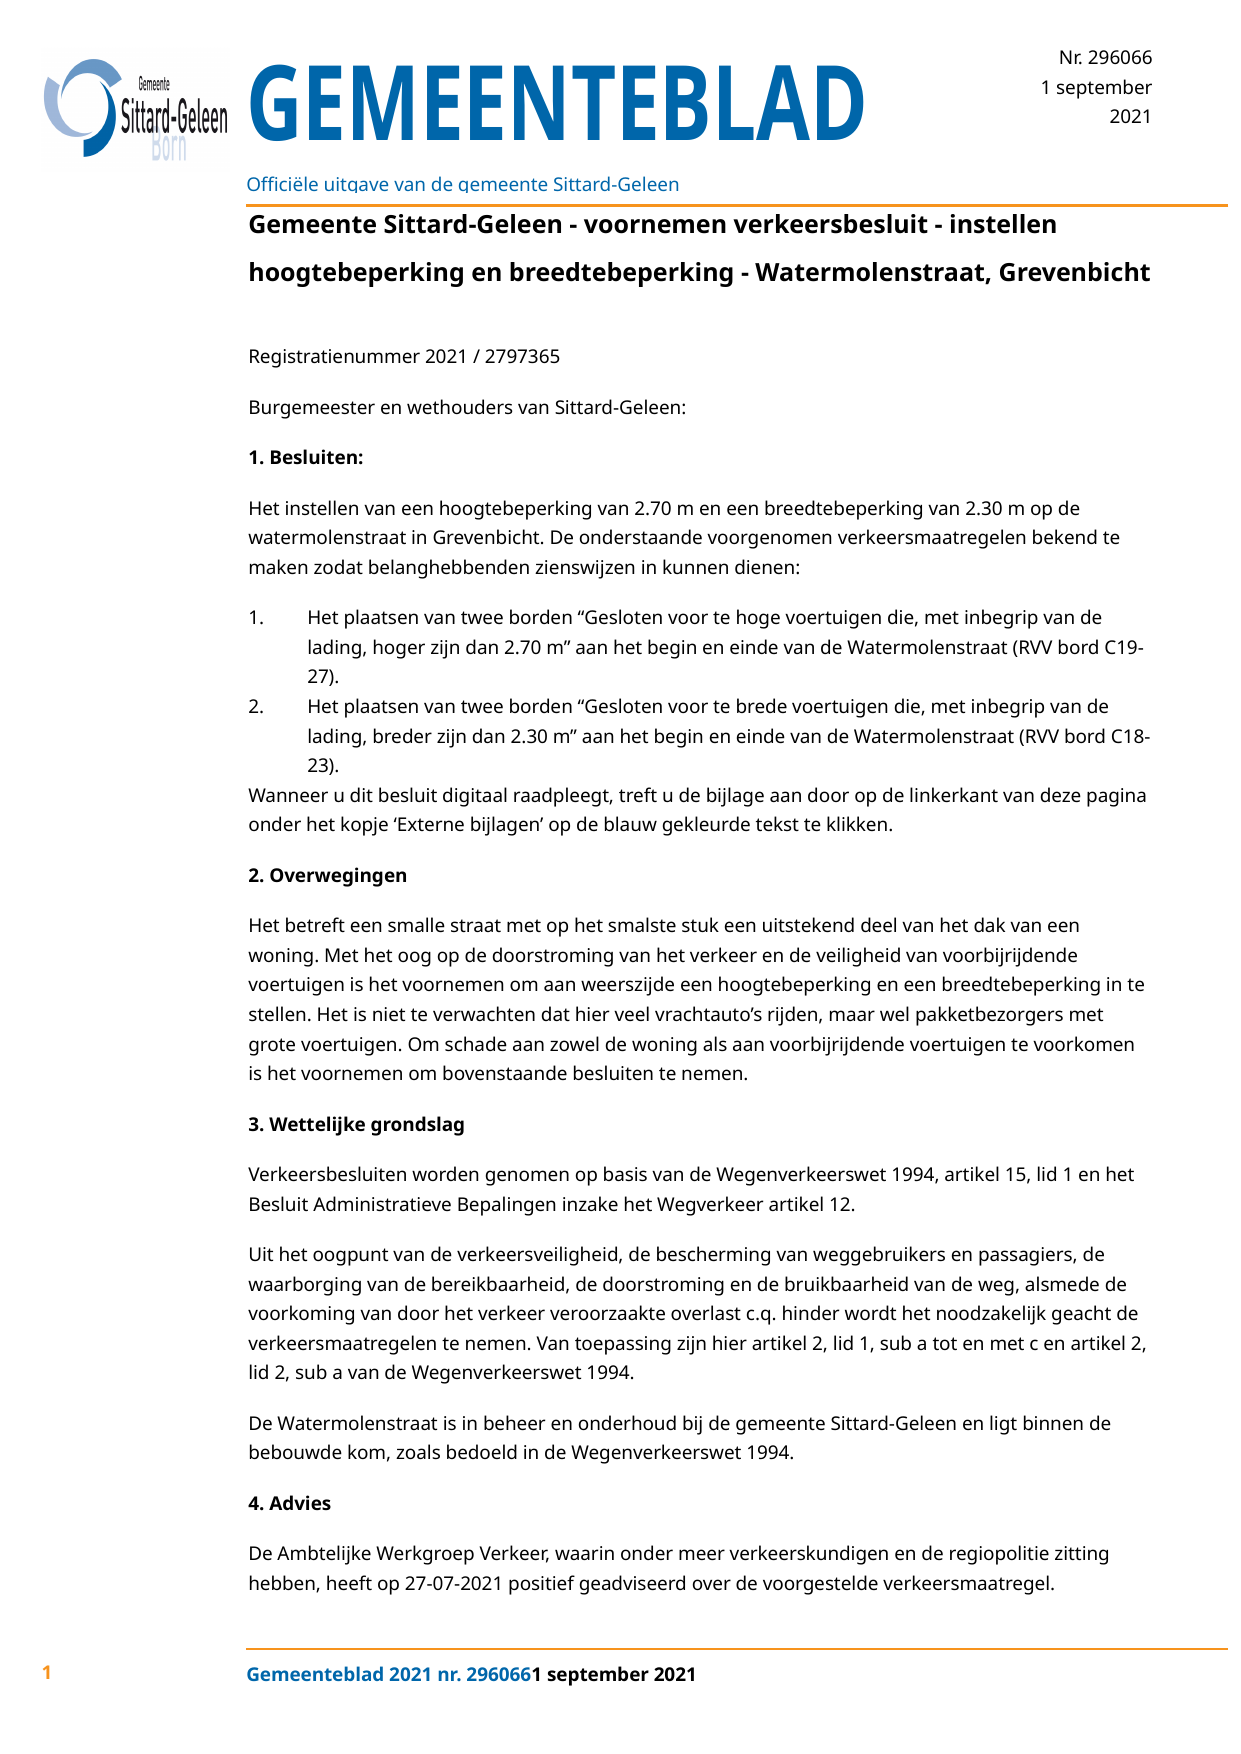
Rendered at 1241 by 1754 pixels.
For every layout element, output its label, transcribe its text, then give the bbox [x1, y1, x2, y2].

text Uit het oogpunt van de verkeersveiligheid, de bescherming van weggebruikers en passagiers, de waarborging van de bereikbaarheid, de doorstroming en de bruikbaarheid van de weg, alsmede de voorkoming van door het verkeer veroorzaakte overlast c.q. hinder wordt het noodzakelijk geacht de verkeersmaatregelen te nemen. Van toepassing zijn hier artikel 2, lid 1, sub a tot en met c en artikel 2, lid 2, sub a van de Wegenverkeerswet 1994. [248, 1241, 1152, 1385]
text 4. Advies [248, 1490, 1152, 1516]
text De Ambtelijke Werkgroep Verkeer, waarin onder meer verkeerskundigen en de regiopolitie zitting hebben, heeft op 27-07-2021 positief geadviseerd over de voorgestelde verkeersmaatregel. [248, 1540, 1152, 1596]
text De Watermolenstraat is in beheer en onderhoud bij de gemeente Sittard-Geleen en ligt binnen de bebouwde kom, zoals bedoeld in de Wegenverkeerswet 1994. [248, 1410, 1152, 1465]
text 2. Overwegingen [248, 862, 1152, 888]
text 1. Besluiten: [248, 444, 1152, 470]
text 3. Wettelijke grondslag [248, 1111, 1152, 1136]
text Het instellen van een hoogtebeperking van 2.70 m en een breedtebeperking van 2.30 m op de watermolenstraat in Grevenbicht. De onderstaande voorgenomen verkeersmaatregelen bekend te maken zodat belanghebbenden zienswijzen in kunnen dienen: [248, 495, 1152, 580]
text Registratienummer 2021 / 2797365 [248, 344, 1152, 369]
text Wanneer u dit besluit digitaal raadpleegt, treft u de bijlage aan door op de linkerkant van deze pagina onder het kopje ‘Externe bijlagen’ op de blauw gekleurde tekst te klikken. [248, 782, 1152, 837]
picture [41, 47, 231, 172]
list Het plaatsen van twee borden “Gesloten voor te hoge voertuigen die, met inbegrip van de lading, hoger zijn dan 2.70 m” aan het begin en einde van de Watermolenstraat (RVV bord C19-27). [248, 604, 1152, 689]
text Verkeersbesluiten worden genomen op basis van de Wegenverkeerswet 1994, artikel 15, lid 1 en het Besluit Administratieve Bepalingen inzake het Wegverkeer artikel 12. [248, 1161, 1152, 1216]
text Gemeente Sittard-Geleen - voornemen verkeersbesluit - instellen hoogtebeperking en breedtebeperking - Watermolenstraat, Grevenbicht [248, 207, 1152, 288]
text Het betreft een smalle straat met op het smalste stuk een uitstekend deel van het dak van een woning. Met het oog op de doorstroming van het verkeer en de veiligheid van voorbijrijdende voertuigen is het voornemen om aan weerszijde een hoogtebeperking en een breedtebeperking in te stellen. Het is niet te verwachten dat hier veel vrachtauto’s rijden, maar wel pakketbezorgers met grote voertuigen. Om schade aan zowel de woning als aan voorbijrijdende voertuigen te voorkomen is het voornemen om bovenstaande besluiten te nemen. [248, 912, 1152, 1086]
list Het plaatsen van twee borden “Gesloten voor te brede voertuigen die, met inbegrip van de lading, breder zijn dan 2.30 m” aan het begin en einde van de Watermolenstraat (RVV bord C18-23). [248, 693, 1152, 778]
text Burgemeester en wethouders van Sittard-Geleen: [248, 394, 1152, 420]
